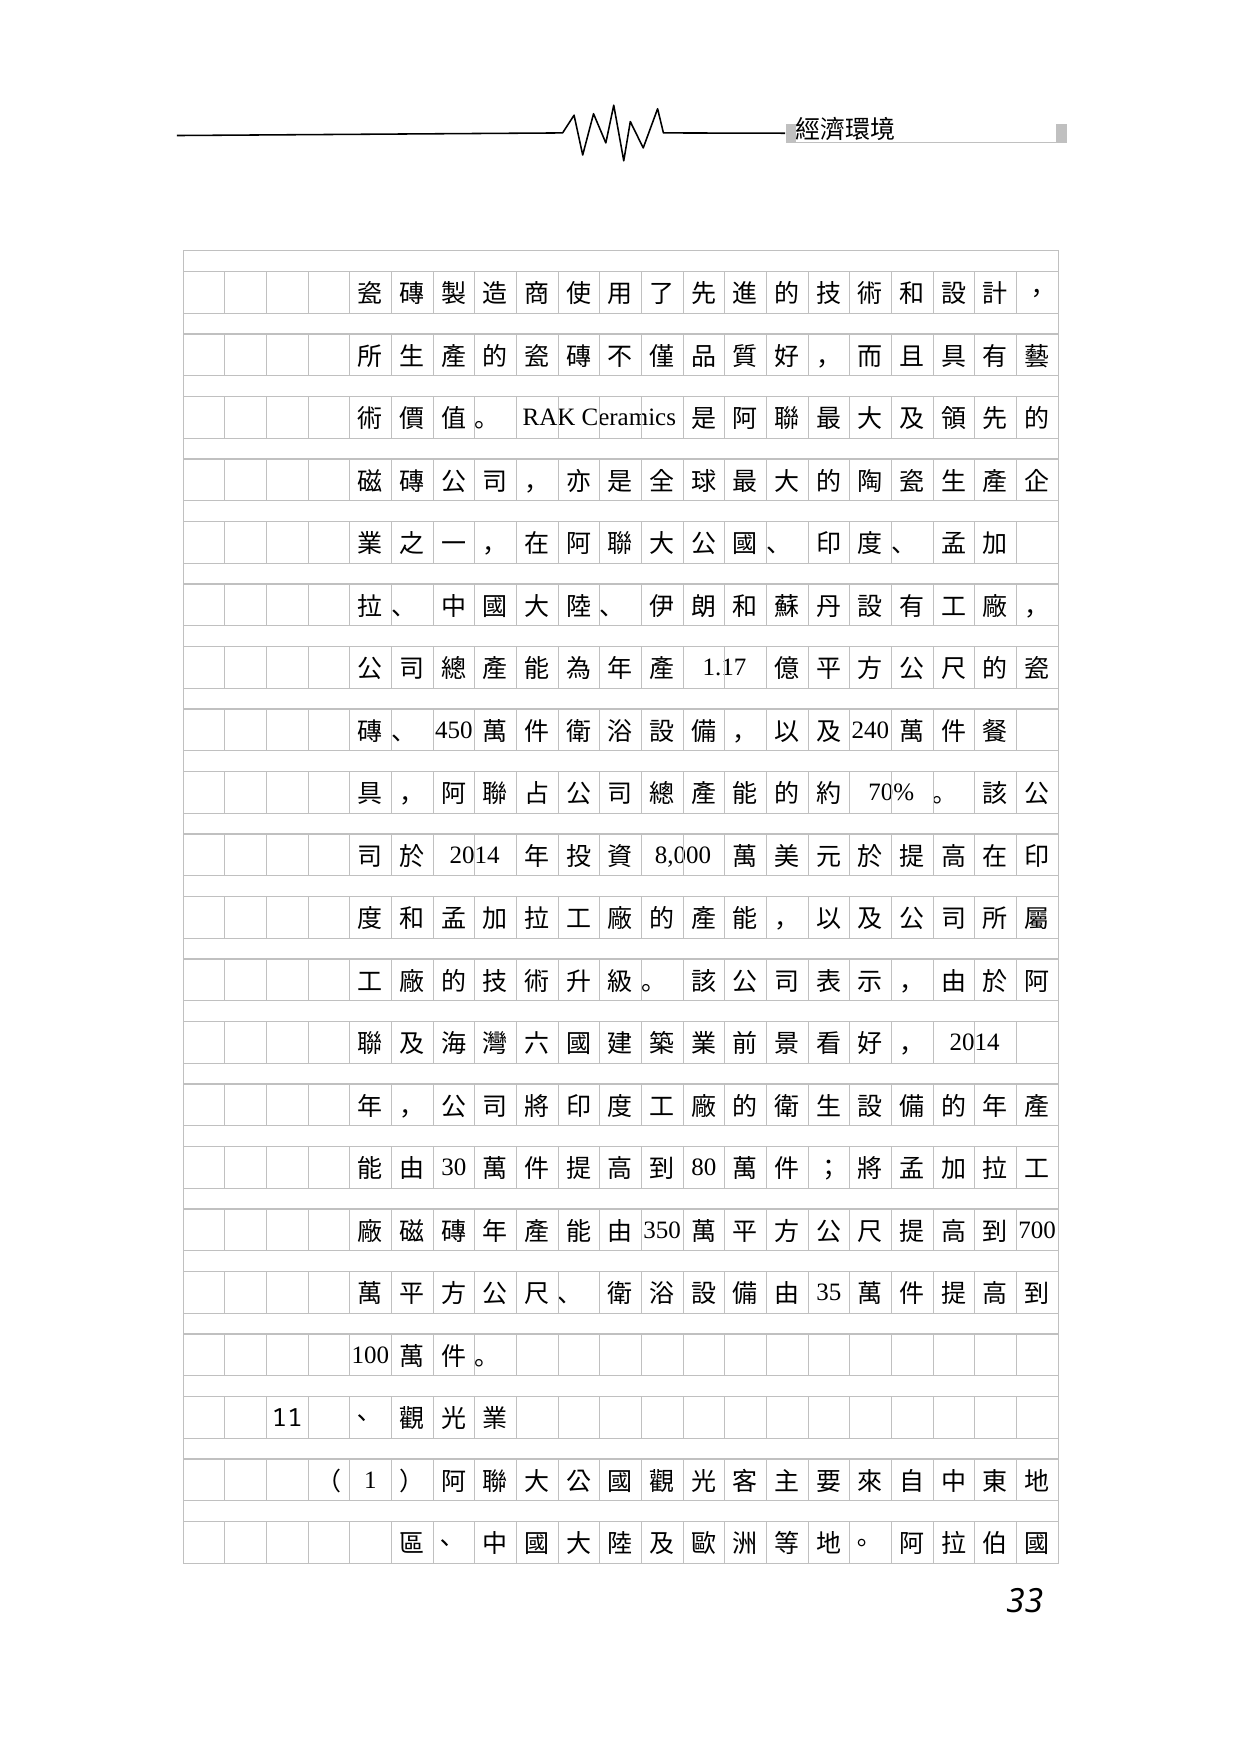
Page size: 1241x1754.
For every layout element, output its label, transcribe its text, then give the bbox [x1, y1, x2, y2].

text （1）阿聯大公國觀光客主要來自中東地區、中國大陸及歐洲等地。阿拉伯國家觀光客高消費能力，吸引德國、土耳其、塞普勒斯、新加坡、馬來西亞、摩洛哥等多國旅遊組織於杜拜設立中東地區直接營運中心，投資重金行銷宣傳各該國觀光事業。根據世界旅遊組織（World Tourism Organization）資料顯示，來自海灣國家的阿拉伯觀光客，每年海外旅遊消費金額總計超過120億美元，其中沙烏地阿拉伯為世界最大海外旅遊客戶來源之一，其海外旅遊觀光客每年消費金額總計超過67億美元，占其國內生產總值（GDP）之5%，而阿聯大公國旅客每年消費金額總計超過50億美元，平均每人消費金額為1,700美元，較歐洲國家高出500美元。 [306, 1439, 1058, 1458]
text 業 [475, 1397, 516, 1438]
text 由於醫療、住房和建築業的成長，為阿聯瓷磚市場提供了成長動力。阿聯的瓷磚製造商使用了先進的技術和設計，所生產的瓷磚不僅品質好，而且具有藝術價值。RAK Ceramics是阿聯最大及領先的磁磚公司，亦是全球最大的陶瓷生產企業之一，在阿聯大公國、印度、孟加拉、中國大陸、伊朗和蘇丹設有工廠，公司總產能為年產1.17億平方公尺的瓷磚、450萬件衛浴設備，以及240萬件餐具，阿聯占公司總產能的約70%。該公司於2014年投資8,000萬美元於提高在印度和孟加拉工廠的產能，以及公司所屬工廠的技術升級。該公司表示，由於阿聯及海灣六國建築業前景看好，2014年，公司將印度工廠的衛生設備的年產能由30萬件提高到80萬件；將孟加拉工廠磁磚年產能由350萬平方公尺提高到700萬平方公尺、衛浴設備由35萬件提高到100萬件。 [330, 689, 1058, 708]
text 由於醫療、住房和建築業的成長，為阿聯瓷磚市場提供了成長動力。阿聯的瓷磚製造商使用了先進的技術和設計，所生產的瓷磚不僅品質好，而且具有藝術價值。RAK Ceramics是阿聯最大及領先的磁磚公司，亦是全球最大的陶瓷生產企業之一，在阿聯大公國、印度、孟加拉、中國大陸、伊朗和蘇丹設有工廠，公司總產能為年產1.17億平方公尺的瓷磚、450萬件衛浴設備，以及240萬件餐具，阿聯占公司總產能的約70%。該公司於2014年投資8,000萬美元於提高在印度和孟加拉工廠的產能，以及公司所屬工廠的技術升級。該公司表示，由於阿聯及海灣六國建築業前景看好，2014年，公司將印度工廠的衛生設備的年產能由30萬件提高到80萬件；將孟加拉工廠磁磚年產能由350萬平方公尺提高到700萬平方公尺、衛浴設備由35萬件提高到100萬件。 [330, 626, 1058, 646]
text 觀 [392, 1397, 433, 1438]
text [850, 1397, 891, 1438]
text 由於醫療、住房和建築業的成長，為阿聯瓷磚市場提供了成長動力。阿聯的瓷磚製造商使用了先進的技術和設計，所生產的瓷磚不僅品質好，而且具有藝術價值。RAK Ceramics是阿聯最大及領先的磁磚公司，亦是全球最大的陶瓷生產企業之一，在阿聯大公國、印度、孟加拉、中國大陸、伊朗和蘇丹設有工廠，公司總產能為年產1.17億平方公尺的瓷磚、450萬件衛浴設備，以及240萬件餐具，阿聯占公司總產能的約70%。該公司於2014年投資8,000萬美元於提高在印度和孟加拉工廠的產能，以及公司所屬工廠的技術升級。該公司表示，由於阿聯及海灣六國建築業前景看好，2014年，公司將印度工廠的衛生設備的年產能由30萬件提高到80萬件；將孟加拉工廠磁磚年產能由350萬平方公尺提高到700萬平方公尺、衛浴設備由35萬件提高到100萬件。 [330, 814, 1058, 833]
text 光 [434, 1397, 474, 1438]
text [559, 1397, 599, 1438]
text [767, 1397, 808, 1438]
text 由於醫療、住房和建築業的成長，為阿聯瓷磚市場提供了成長動力。阿聯的瓷磚製造商使用了先進的技術和設計，所生產的瓷磚不僅品質好，而且具有藝術價值。RAK Ceramics是阿聯最大及領先的磁磚公司，亦是全球最大的陶瓷生產企業之一，在阿聯大公國、印度、孟加拉、中國大陸、伊朗和蘇丹設有工廠，公司總產能為年產1.17億平方公尺的瓷磚、450萬件衛浴設備，以及240萬件餐具，阿聯占公司總產能的約70%。該公司於2014年投資8,000萬美元於提高在印度和孟加拉工廠的產能，以及公司所屬工廠的技術升級。該公司表示，由於阿聯及海灣六國建築業前景看好，2014年，公司將印度工廠的衛生設備的年產能由30萬件提高到80萬件；將孟加拉工廠磁磚年產能由350萬平方公尺提高到700萬平方公尺、衛浴設備由35萬件提高到100萬件。 [330, 1314, 1058, 1333]
text 由於醫療、住房和建築業的成長，為阿聯瓷磚市場提供了成長動力。阿聯的瓷磚製造商使用了先進的技術和設計，所生產的瓷磚不僅品質好，而且具有藝術價值。RAK Ceramics是阿聯最大及領先的磁磚公司，亦是全球最大的陶瓷生產企業之一，在阿聯大公國、印度、孟加拉、中國大陸、伊朗和蘇丹設有工廠，公司總產能為年產1.17億平方公尺的瓷磚、450萬件衛浴設備，以及240萬件餐具，阿聯占公司總產能的約70%。該公司於2014年投資8,000萬美元於提高在印度和孟加拉工廠的產能，以及公司所屬工廠的技術升級。該公司表示，由於阿聯及海灣六國建築業前景看好，2014年，公司將印度工廠的衛生設備的年產能由30萬件提高到80萬件；將孟加拉工廠磁磚年產能由350萬平方公尺提高到700萬平方公尺、衛浴設備由35萬件提高到100萬件。 [330, 1126, 1058, 1146]
text 11 [267, 1397, 308, 1438]
text [600, 1397, 641, 1438]
text [892, 1397, 933, 1438]
text [975, 1397, 1016, 1438]
text [725, 1397, 766, 1438]
text 、 [350, 1397, 391, 1438]
text [254, 1397, 266, 1438]
text [517, 1397, 558, 1438]
text 由於醫療、住房和建築業的成長，為阿聯瓷磚市場提供了成長動力。阿聯的瓷磚製造商使用了先進的技術和設計，所生產的瓷磚不僅品質好，而且具有藝術價值。RAK Ceramics是阿聯最大及領先的磁磚公司，亦是全球最大的陶瓷生產企業之一，在阿聯大公國、印度、孟加拉、中國大陸、伊朗和蘇丹設有工廠，公司總產能為年產1.17億平方公尺的瓷磚、450萬件衛浴設備，以及240萬件餐具，阿聯占公司總產能的約70%。該公司於2014年投資8,000萬美元於提高在印度和孟加拉工廠的產能，以及公司所屬工廠的技術升級。該公司表示，由於阿聯及海灣六國建築業前景看好，2014年，公司將印度工廠的衛生設備的年產能由30萬件提高到80萬件；將孟加拉工廠磁磚年產能由350萬平方公尺提高到700萬平方公尺、衛浴設備由35萬件提高到100萬件。 [330, 939, 1058, 958]
text 由於醫療、住房和建築業的成長，為阿聯瓷磚市場提供了成長動力。阿聯的瓷磚製造商使用了先進的技術和設計，所生產的瓷磚不僅品質好，而且具有藝術價值。RAK Ceramics是阿聯最大及領先的磁磚公司，亦是全球最大的陶瓷生產企業之一，在阿聯大公國、印度、孟加拉、中國大陸、伊朗和蘇丹設有工廠，公司總產能為年產1.17億平方公尺的瓷磚、450萬件衛浴設備，以及240萬件餐具，阿聯占公司總產能的約70%。該公司於2014年投資8,000萬美元於提高在印度和孟加拉工廠的產能，以及公司所屬工廠的技術升級。該公司表示，由於阿聯及海灣六國建築業前景看好，2014年，公司將印度工廠的衛生設備的年產能由30萬件提高到80萬件；將孟加拉工廠磁磚年產能由350萬平方公尺提高到700萬平方公尺、衛浴設備由35萬件提高到100萬件。 [330, 314, 1058, 333]
text 由於醫療、住房和建築業的成長，為阿聯瓷磚市場提供了成長動力。阿聯的瓷磚製造商使用了先進的技術和設計，所生產的瓷磚不僅品質好，而且具有藝術價值。RAK Ceramics是阿聯最大及領先的磁磚公司，亦是全球最大的陶瓷生產企業之一，在阿聯大公國、印度、孟加拉、中國大陸、伊朗和蘇丹設有工廠，公司總產能為年產1.17億平方公尺的瓷磚、450萬件衛浴設備，以及240萬件餐具，阿聯占公司總產能的約70%。該公司於2014年投資8,000萬美元於提高在印度和孟加拉工廠的產能，以及公司所屬工廠的技術升級。該公司表示，由於阿聯及海灣六國建築業前景看好，2014年，公司將印度工廠的衛生設備的年產能由30萬件提高到80萬件；將孟加拉工廠磁磚年產能由350萬平方公尺提高到700萬平方公尺、衛浴設備由35萬件提高到100萬件。 [330, 376, 1058, 396]
text [254, 1376, 1058, 1396]
text [642, 1397, 683, 1438]
text [684, 1397, 724, 1438]
text 由於醫療、住房和建築業的成長，為阿聯瓷磚市場提供了成長動力。阿聯的瓷磚製造商使用了先進的技術和設計，所生產的瓷磚不僅品質好，而且具有藝術價值。RAK Ceramics是阿聯最大及領先的磁磚公司，亦是全球最大的陶瓷生產企業之一，在阿聯大公國、印度、孟加拉、中國大陸、伊朗和蘇丹設有工廠，公司總產能為年產1.17億平方公尺的瓷磚、450萬件衛浴設備，以及240萬件餐具，阿聯占公司總產能的約70%。該公司於2014年投資8,000萬美元於提高在印度和孟加拉工廠的產能，以及公司所屬工廠的技術升級。該公司表示，由於阿聯及海灣六國建築業前景看好，2014年，公司將印度工廠的衛生設備的年產能由30萬件提高到80萬件；將孟加拉工廠磁磚年產能由350萬平方公尺提高到700萬平方公尺、衛浴設備由35萬件提高到100萬件。 [330, 1001, 1058, 1021]
text 由於醫療、住房和建築業的成長，為阿聯瓷磚市場提供了成長動力。阿聯的瓷磚製造商使用了先進的技術和設計，所生產的瓷磚不僅品質好，而且具有藝術價值。RAK Ceramics是阿聯最大及領先的磁磚公司，亦是全球最大的陶瓷生產企業之一，在阿聯大公國、印度、孟加拉、中國大陸、伊朗和蘇丹設有工廠，公司總產能為年產1.17億平方公尺的瓷磚、450萬件衛浴設備，以及240萬件餐具，阿聯占公司總產能的約70%。該公司於2014年投資8,000萬美元於提高在印度和孟加拉工廠的產能，以及公司所屬工廠的技術升級。該公司表示，由於阿聯及海灣六國建築業前景看好，2014年，公司將印度工廠的衛生設備的年產能由30萬件提高到80萬件；將孟加拉工廠磁磚年產能由350萬平方公尺提高到700萬平方公尺、衛浴設備由35萬件提高到100萬件。 [330, 251, 1058, 271]
text [809, 1397, 849, 1438]
text 由於醫療、住房和建築業的成長，為阿聯瓷磚市場提供了成長動力。阿聯的瓷磚製造商使用了先進的技術和設計，所生產的瓷磚不僅品質好，而且具有藝術價值。RAK Ceramics是阿聯最大及領先的磁磚公司，亦是全球最大的陶瓷生產企業之一，在阿聯大公國、印度、孟加拉、中國大陸、伊朗和蘇丹設有工廠，公司總產能為年產1.17億平方公尺的瓷磚、450萬件衛浴設備，以及240萬件餐具，阿聯占公司總產能的約70%。該公司於2014年投資8,000萬美元於提高在印度和孟加拉工廠的產能，以及公司所屬工廠的技術升級。該公司表示，由於阿聯及海灣六國建築業前景看好，2014年，公司將印度工廠的衛生設備的年產能由30萬件提高到80萬件；將孟加拉工廠磁磚年產能由350萬平方公尺提高到700萬平方公尺、衛浴設備由35萬件提高到100萬件。 [330, 1251, 1058, 1271]
text 由於醫療、住房和建築業的成長，為阿聯瓷磚市場提供了成長動力。阿聯的瓷磚製造商使用了先進的技術和設計，所生產的瓷磚不僅品質好，而且具有藝術價值。RAK Ceramics是阿聯最大及領先的磁磚公司，亦是全球最大的陶瓷生產企業之一，在阿聯大公國、印度、孟加拉、中國大陸、伊朗和蘇丹設有工廠，公司總產能為年產1.17億平方公尺的瓷磚、450萬件衛浴設備，以及240萬件餐具，阿聯占公司總產能的約70%。該公司於2014年投資8,000萬美元於提高在印度和孟加拉工廠的產能，以及公司所屬工廠的技術升級。該公司表示，由於阿聯及海灣六國建築業前景看好，2014年，公司將印度工廠的衛生設備的年產能由30萬件提高到80萬件；將孟加拉工廠磁磚年產能由350萬平方公尺提高到700萬平方公尺、衛浴設備由35萬件提高到100萬件。 [330, 564, 1058, 583]
text [934, 1397, 974, 1438]
text 由於醫療、住房和建築業的成長，為阿聯瓷磚市場提供了成長動力。阿聯的瓷磚製造商使用了先進的技術和設計，所生產的瓷磚不僅品質好，而且具有藝術價值。RAK Ceramics是阿聯最大及領先的磁磚公司，亦是全球最大的陶瓷生產企業之一，在阿聯大公國、印度、孟加拉、中國大陸、伊朗和蘇丹設有工廠，公司總產能為年產1.17億平方公尺的瓷磚、450萬件衛浴設備，以及240萬件餐具，阿聯占公司總產能的約70%。該公司於2014年投資8,000萬美元於提高在印度和孟加拉工廠的產能，以及公司所屬工廠的技術升級。該公司表示，由於阿聯及海灣六國建築業前景看好，2014年，公司將印度工廠的衛生設備的年產能由30萬件提高到80萬件；將孟加拉工廠磁磚年產能由350萬平方公尺提高到700萬平方公尺、衛浴設備由35萬件提高到100萬件。 [330, 1064, 1058, 1083]
text 由於醫療、住房和建築業的成長，為阿聯瓷磚市場提供了成長動力。阿聯的瓷磚製造商使用了先進的技術和設計，所生產的瓷磚不僅品質好，而且具有藝術價值。RAK Ceramics是阿聯最大及領先的磁磚公司，亦是全球最大的陶瓷生產企業之一，在阿聯大公國、印度、孟加拉、中國大陸、伊朗和蘇丹設有工廠，公司總產能為年產1.17億平方公尺的瓷磚、450萬件衛浴設備，以及240萬件餐具，阿聯占公司總產能的約70%。該公司於2014年投資8,000萬美元於提高在印度和孟加拉工廠的產能，以及公司所屬工廠的技術升級。該公司表示，由於阿聯及海灣六國建築業前景看好，2014年，公司將印度工廠的衛生設備的年產能由30萬件提高到80萬件；將孟加拉工廠磁磚年產能由350萬平方公尺提高到700萬平方公尺、衛浴設備由35萬件提高到100萬件。 [330, 876, 1058, 896]
text 由於醫療、住房和建築業的成長，為阿聯瓷磚市場提供了成長動力。阿聯的瓷磚製造商使用了先進的技術和設計，所生產的瓷磚不僅品質好，而且具有藝術價值。RAK Ceramics是阿聯最大及領先的磁磚公司，亦是全球最大的陶瓷生產企業之一，在阿聯大公國、印度、孟加拉、中國大陸、伊朗和蘇丹設有工廠，公司總產能為年產1.17億平方公尺的瓷磚、450萬件衛浴設備，以及240萬件餐具，阿聯占公司總產能的約70%。該公司於2014年投資8,000萬美元於提高在印度和孟加拉工廠的產能，以及公司所屬工廠的技術升級。該公司表示，由於阿聯及海灣六國建築業前景看好，2014年，公司將印度工廠的衛生設備的年產能由30萬件提高到80萬件；將孟加拉工廠磁磚年產能由350萬平方公尺提高到700萬平方公尺、衛浴設備由35萬件提高到100萬件。 [330, 1189, 1058, 1208]
text [309, 1397, 349, 1438]
text 由於醫療、住房和建築業的成長，為阿聯瓷磚市場提供了成長動力。阿聯的瓷磚製造商使用了先進的技術和設計，所生產的瓷磚不僅品質好，而且具有藝術價值。RAK Ceramics是阿聯最大及領先的磁磚公司，亦是全球最大的陶瓷生產企業之一，在阿聯大公國、印度、孟加拉、中國大陸、伊朗和蘇丹設有工廠，公司總產能為年產1.17億平方公尺的瓷磚、450萬件衛浴設備，以及240萬件餐具，阿聯占公司總產能的約70%。該公司於2014年投資8,000萬美元於提高在印度和孟加拉工廠的產能，以及公司所屬工廠的技術升級。該公司表示，由於阿聯及海灣六國建築業前景看好，2014年，公司將印度工廠的衛生設備的年產能由30萬件提高到80萬件；將孟加拉工廠磁磚年產能由350萬平方公尺提高到700萬平方公尺、衛浴設備由35萬件提高到100萬件。 [330, 751, 1058, 771]
text 由於醫療、住房和建築業的成長，為阿聯瓷磚市場提供了成長動力。阿聯的瓷磚製造商使用了先進的技術和設計，所生產的瓷磚不僅品質好，而且具有藝術價值。RAK Ceramics是阿聯最大及領先的磁磚公司，亦是全球最大的陶瓷生產企業之一，在阿聯大公國、印度、孟加拉、中國大陸、伊朗和蘇丹設有工廠，公司總產能為年產1.17億平方公尺的瓷磚、450萬件衛浴設備，以及240萬件餐具，阿聯占公司總產能的約70%。該公司於2014年投資8,000萬美元於提高在印度和孟加拉工廠的產能，以及公司所屬工廠的技術升級。該公司表示，由於阿聯及海灣六國建築業前景看好，2014年，公司將印度工廠的衛生設備的年產能由30萬件提高到80萬件；將孟加拉工廠磁磚年產能由350萬平方公尺提高到700萬平方公尺、衛浴設備由35萬件提高到100萬件。 [330, 501, 1058, 521]
text 由於醫療、住房和建築業的成長，為阿聯瓷磚市場提供了成長動力。阿聯的瓷磚製造商使用了先進的技術和設計，所生產的瓷磚不僅品質好，而且具有藝術價值。RAK Ceramics是阿聯最大及領先的磁磚公司，亦是全球最大的陶瓷生產企業之一，在阿聯大公國、印度、孟加拉、中國大陸、伊朗和蘇丹設有工廠，公司總產能為年產1.17億平方公尺的瓷磚、450萬件衛浴設備，以及240萬件餐具，阿聯占公司總產能的約70%。該公司於2014年投資8,000萬美元於提高在印度和孟加拉工廠的產能，以及公司所屬工廠的技術升級。該公司表示，由於阿聯及海灣六國建築業前景看好，2014年，公司將印度工廠的衛生設備的年產能由30萬件提高到80萬件；將孟加拉工廠磁磚年產能由350萬平方公尺提高到700萬平方公尺、衛浴設備由35萬件提高到100萬件。 [330, 439, 1058, 458]
text （1）阿聯大公國觀光客主要來自中東地區、中國大陸及歐洲等地。阿拉伯國家觀光客高消費能力，吸引德國、土耳其、塞普勒斯、新加坡、馬來西亞、摩洛哥等多國旅遊組織於杜拜設立中東地區直接營運中心，投資重金行銷宣傳各該國觀光事業。根據世界旅遊組織（World Tourism Organization）資料顯示，來自海灣國家的阿拉伯觀光客，每年海外旅遊消費金額總計超過120億美元，其中沙烏地阿拉伯為世界最大海外旅遊客戶來源之一，其海外旅遊觀光客每年消費金額總計超過67億美元，占其國內生產總值（GDP）之5%，而阿聯大公國旅客每年消費金額總計超過50億美元，平均每人消費金額為1,700美元，較歐洲國家高出500美元。 [306, 1501, 1058, 1521]
text [1017, 1397, 1058, 1438]
